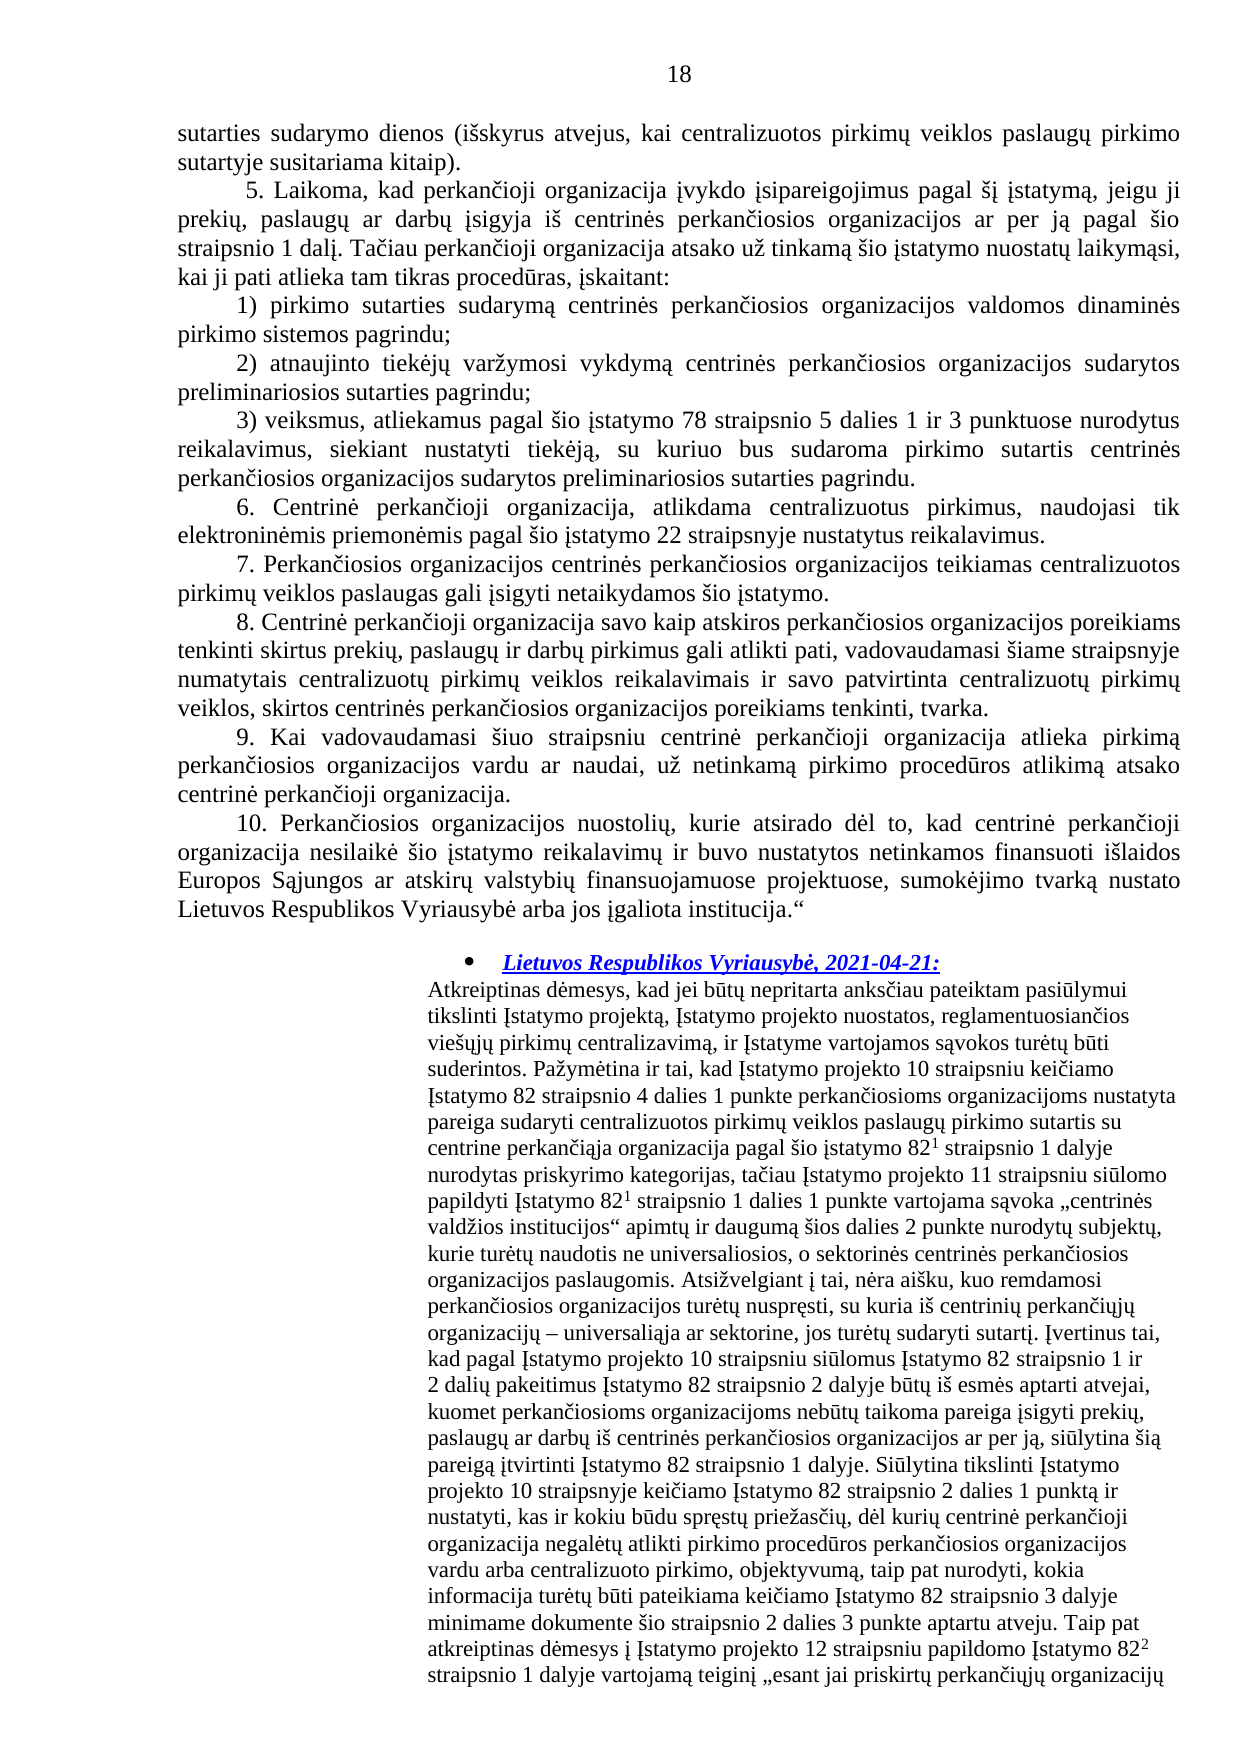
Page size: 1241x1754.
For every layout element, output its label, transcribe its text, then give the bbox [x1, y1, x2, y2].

text 3) veiksmus, atliekamus pagal šio įstatymo 78 straipsnio 5 dalies 1 ir 3 punktuose nurodytus reikalavimus, siekiant nustatyti tiekėją, su kuriuo bus sudaroma pirkimo sutartis centrinės perkančiosios organizacijos sudarytos preliminariosios sutarties pagrindu. [177, 406, 1181, 492]
text 7. Perkančiosios organizacijos centrinės perkančiosios organizacijos teikiamas centralizuotos pirkimų veiklos paslaugas gali įsigyti netaikydamos šio įstatymo. [177, 549, 1181, 607]
text 8. Centrinė perkančioji organizacija savo kaip atskiros perkančiosios organizacijos poreikiams tenkinti skirtus prekių, paslaugų ir darbų pirkimus gali atlikti pati, vadovaudamasi šiame straipsnyje numatytais centralizuotų pirkimų veiklos reikalavimais ir savo patvirtinta centralizuotų pirkimų veiklos, skirtos centrinės perkančiosios organizacijos poreikiams tenkinti, tvarka. [177, 607, 1181, 722]
list Lietuvos Respublikos Vyriausybė, 2021-04-21: [465, 949, 1181, 976]
text Atkreiptinas dėmesys, kad jei būtų nepritarta anksčiau pateiktam pasiūlymui tikslinti Įstatymo projektą, Įstatymo projekto nuostatos, reglamentuosiančios viešųjų pirkimų centralizavimą, ir Įstatyme vartojamos sąvokos turėtų būti suderintos. Pažymėtina ir tai, kad Įstatymo projekto 10 straipsniu keičiamo Įstatymo 82 straipsnio 4 dalies 1 punkte perkančiosioms organizacijoms nustatyta pareiga sudaryti centralizuotos pirkimų veiklos paslaugų pirkimo sutartis su centrine perkančiąja organizacija pagal šio įstatymo 821 straipsnio 1 dalyje nurodytas priskyrimo kategorijas, tačiau Įstatymo projekto 11 straipsniu siūlomo papildyti Įstatymo 821 straipsnio 1 dalies 1 punkte vartojama sąvoka „centrinės valdžios institucijos“ apimtų ir daugumą šios dalies 2 punkte nurodytų subjektų, kurie turėtų naudotis ne universaliosios, o sektorinės centrinės perkančiosios organizacijos paslaugomis. Atsižvelgiant į tai, nėra aišku, kuo remdamosi perkančiosios organizacijos turėtų nuspręsti, su kuria iš centrinių perkančiųjų organizacijų – universaliąja ar sektorine, jos turėtų sudaryti sutartį. Įvertinus tai, kad pagal Įstatymo projekto 10 straipsniu siūlomus Įstatymo 82 straipsnio 1 ir 2 dalių pakeitimus Įstatymo 82 straipsnio 2 dalyje būtų iš esmės aptarti atvejai, kuomet perkančiosioms organizacijoms nebūtų taikoma pareiga įsigyti prekių, paslaugų ar darbų iš centrinės perkančiosios organizacijos ar per ją, siūlytina šią pareigą įtvirtinti Įstatymo 82 straipsnio 1 dalyje. Siūlytina tikslinti Įstatymo projekto 10 straipsnyje keičiamo Įstatymo 82 straipsnio 2 dalies 1 punktą ir nustatyti, kas ir kokiu būdu spręstų priežasčių, dėl kurių centrinė perkančioji organizacija negalėtų atlikti pirkimo procedūros perkančiosios organizacijos vardu arba centralizuoto pirkimo, objektyvumą, taip pat nurodyti, kokia informacija turėtų būti pateikiama keičiamo Įstatymo 82 straipsnio 3 dalyje minimame dokumente šio straipsnio 2 dalies 3 punkte aptartu atveju. Taip pat atkreiptinas dėmesys į Įstatymo projekto 12 straipsniu papildomo Įstatymo 822 straipsnio 1 dalyje vartojamą teiginį „esant jai priskirtų perkančiųjų organizacijų [427, 976, 1181, 1688]
text 9. Kai vadovaudamasi šiuo straipsniu centrinė perkančioji organizacija atlieka pirkimą perkančiosios organizacijos vardu ar naudai, už netinkamą pirkimo procedūros atlikimą atsako centrinė perkančioji organizacija. [177, 722, 1181, 808]
text 2) atnaujinto tiekėjų varžymosi vykdymą centrinės perkančiosios organizacijos sudarytos preliminariosios sutarties pagrindu; [177, 348, 1181, 406]
text 5. Laikoma, kad perkančioji organizacija įvykdo įsipareigojimus pagal šį įstatymą, jeigu ji prekių, paslaugų ar darbų įsigyja iš centrinės perkančiosios organizacijos ar per ją pagal šio straipsnio 1 dalį. Tačiau perkančioji organizacija atsako už tinkamą šio įstatymo nuostatų laikymąsi, kai ji pati atlieka tam tikras procedūras, įskaitant: [177, 176, 1181, 291]
text 10. Perkančiosios organizacijos nuostolių, kurie atsirado dėl to, kad centrinė perkančioji organizacija nesilaikė šio įstatymo reikalavimų ir buvo nustatytos netinkamos finansuoti išlaidos Europos Sąjungos ar atskirų valstybių finansuojamuose projektuose, sumokėjimo tvarką nustato Lietuvos Respublikos Vyriausybė arba jos įgaliota institucija.“ [177, 808, 1181, 923]
text 1) pirkimo sutarties sudarymą centrinės perkančiosios organizacijos valdomos dinaminės pirkimo sistemos pagrindu; [177, 291, 1181, 348]
text 6. Centrinė perkančioji organizacija, atlikdama centralizuotus pirkimus, naudojasi tik elektroninėmis priemonėmis pagal šio įstatymo 22 straipsnyje nustatytus reikalavimus. [177, 492, 1181, 549]
text sutarties sudarymo dienos (išskyrus atvejus, kai centralizuotos pirkimų veiklos paslaugų pirkimo sutartyje susitariama kitaip). [177, 118, 1181, 176]
